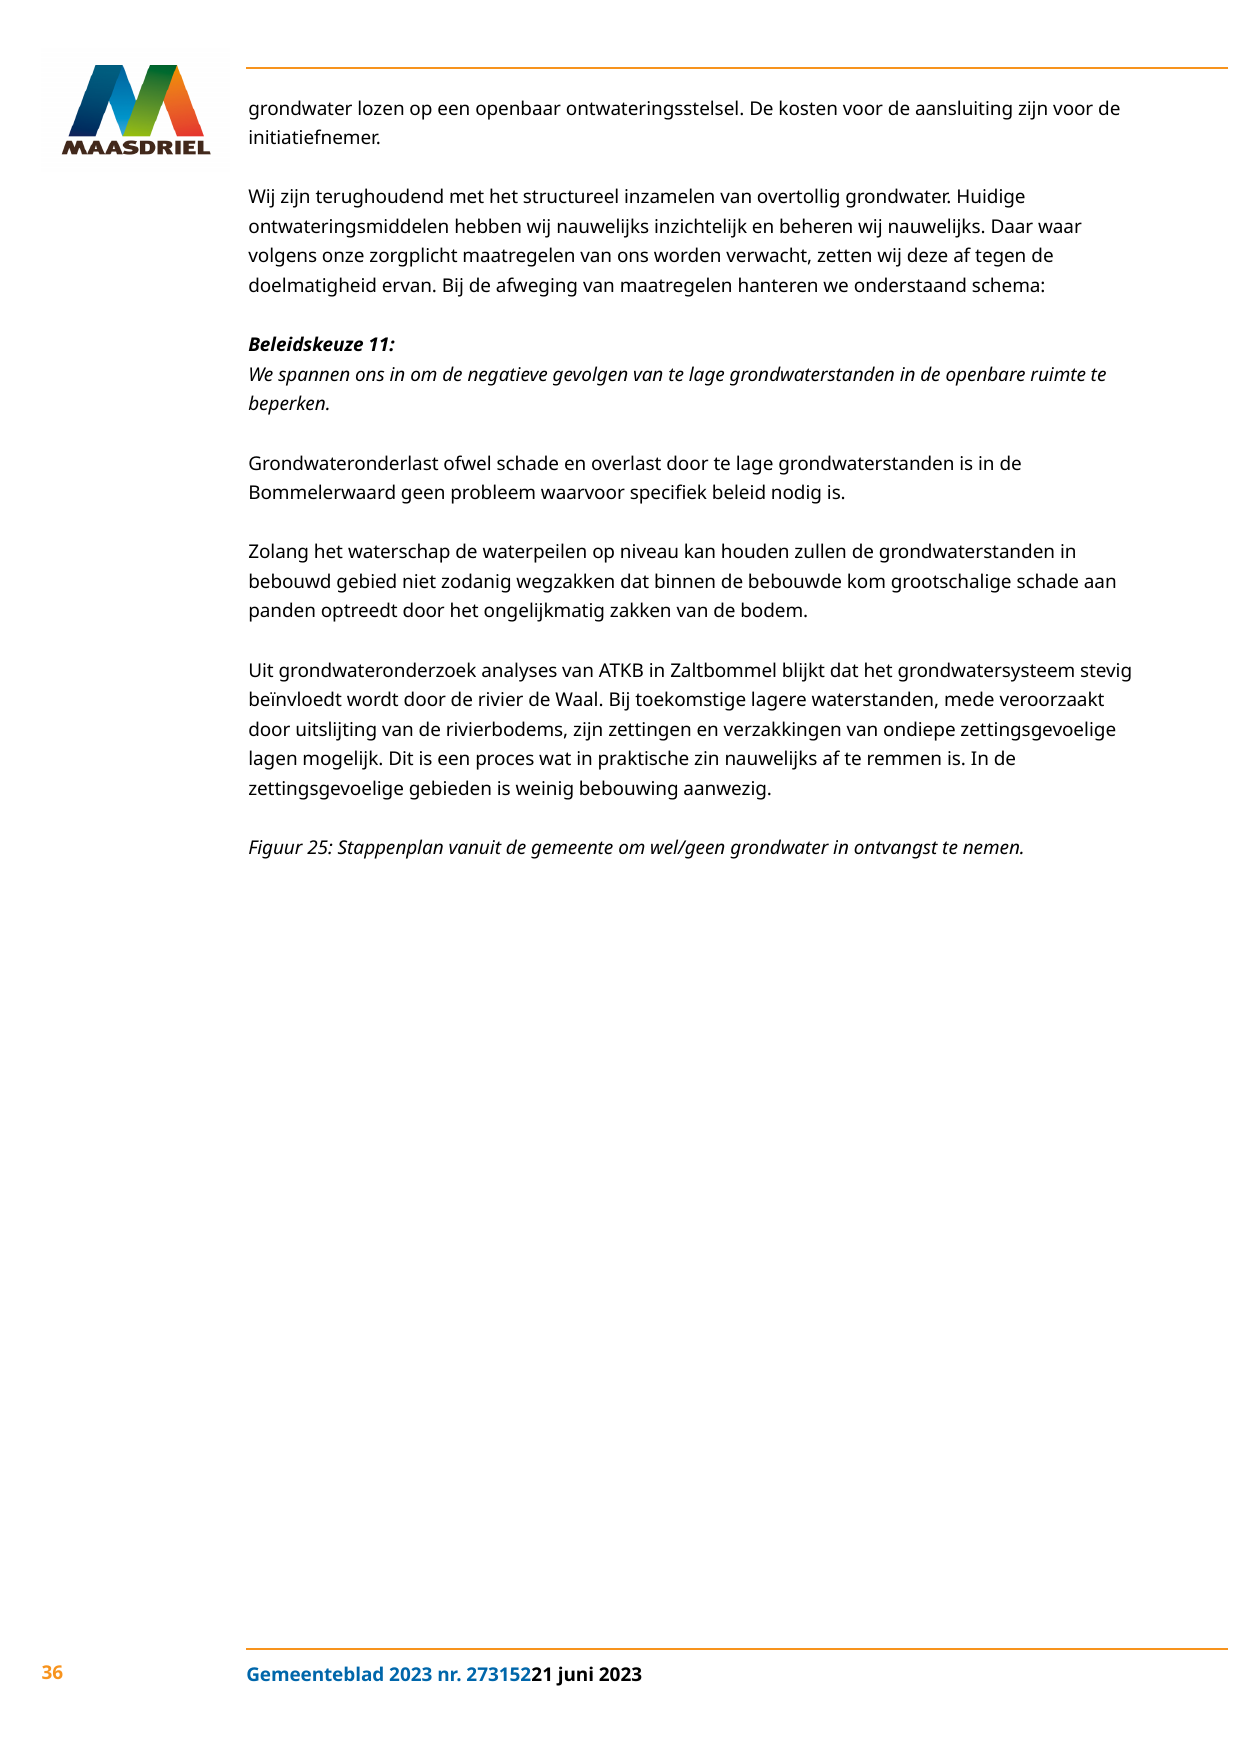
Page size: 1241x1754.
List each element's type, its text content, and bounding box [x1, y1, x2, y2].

picture [41, 47, 231, 172]
text grondwater lozen op een openbaar ontwateringsstelsel. De kosten voor de aansluiting zijn voor de initiatiefnemer. [248, 95, 1152, 150]
text We spannen ons in om de negatieve gevolgen van te lage grondwaterstanden in de openbare ruimte te beperken. [248, 361, 1152, 416]
text Beleidskeuze 11: [248, 331, 1152, 357]
text Figuur 25: Stappenplan vanuit de gemeente om wel/geen grondwater in ontvangst te nemen. [248, 834, 1152, 860]
text Uit grondwateronderzoek analyses van ATKB in Zaltbommel blijkt dat het grondwatersysteem stevig beïnvloedt wordt door de rivier de Waal. Bij toekomstige lagere waterstanden, mede veroorzaakt door uitslijting van de rivierbodems, zijn zettingen en verzakkingen van ondiepe zettingsgevoelige lagen mogelijk. Dit is een proces wat in praktische zin nauwelijks af te remmen is. In de zettingsgevoelige gebieden is weinig bebouwing aanwezig. [248, 657, 1152, 801]
text Wij zijn terughoudend met het structureel inzamelen van overtollig grondwater. Huidige ontwateringsmiddelen hebben wij nauwelijks inzichtelijk en beheren wij nauwelijks. Daar waar volgens onze zorgplicht maatregelen van ons worden verwacht, zetten wij deze af tegen de doelmatigheid ervan. Bij de afweging van maatregelen hanteren we onderstaand schema: [248, 183, 1152, 298]
text Zolang het waterschap de waterpeilen op niveau kan houden zullen de grondwaterstanden in bebouwd gebied niet zodanig wegzakken dat binnen de bebouwde kom grootschalige schade aan panden optreedt door het ongelijkmatig zakken van de bodem. [248, 538, 1152, 623]
text Grondwateronderlast ofwel schade en overlast door te lage grondwaterstanden is in de Bommelerwaard geen probleem waarvoor specifiek beleid nodig is. [248, 450, 1152, 505]
